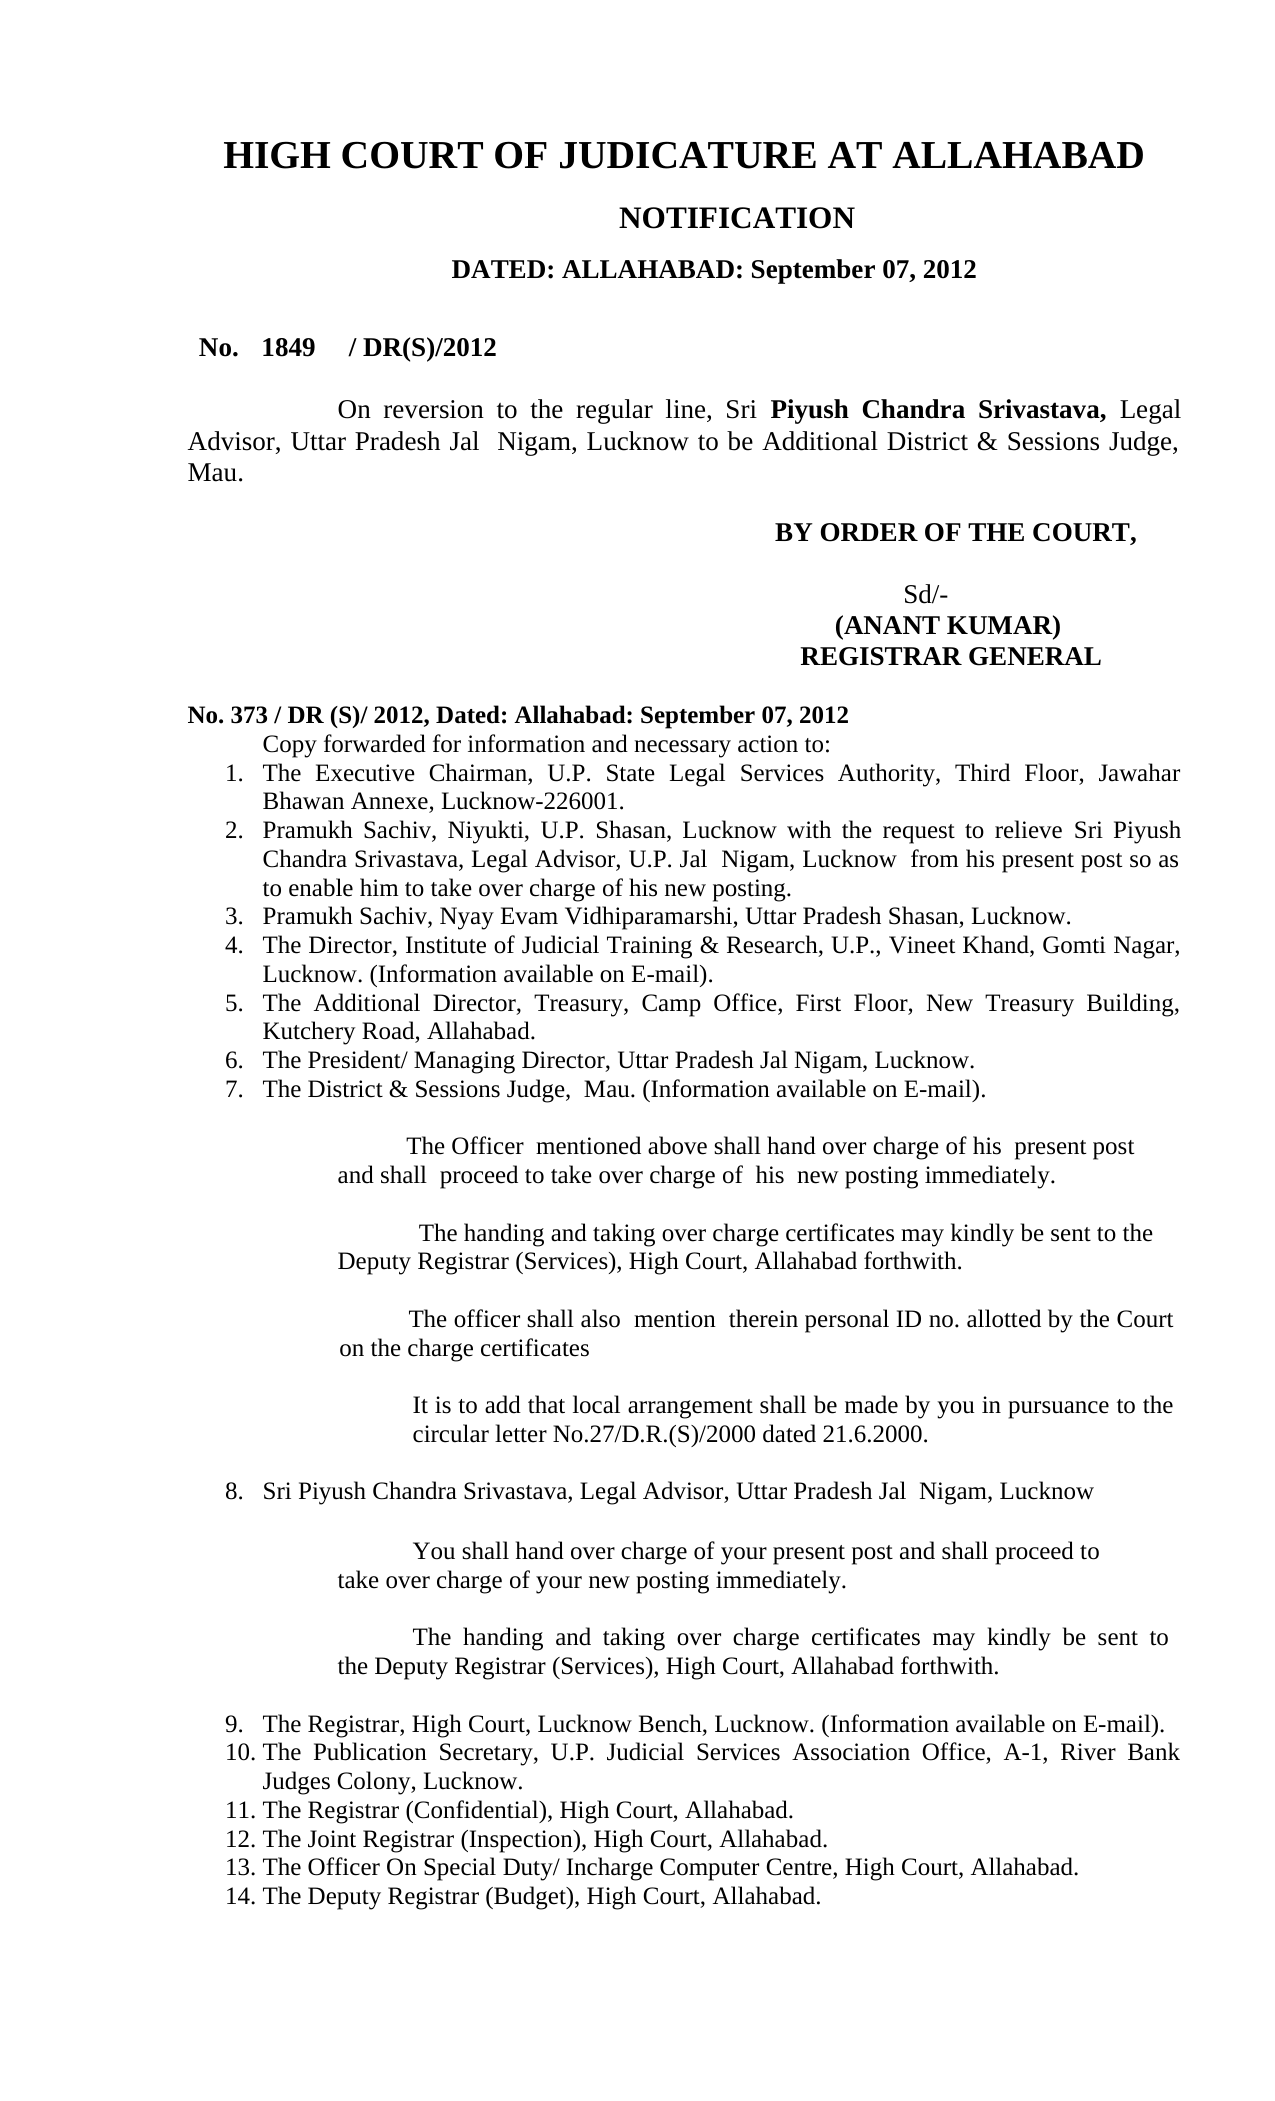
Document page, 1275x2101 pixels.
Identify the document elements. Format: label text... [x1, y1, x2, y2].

list The officer shall also mention therein personal ID no. allotted by the Court on the charge certificates [291, 1304, 1181, 1361]
list The Publication Secretary, U.P. Judicial Services Association Office, A-1, River Bank Judges Colony, Lucknow. [225, 1737, 1181, 1795]
list The District & Sessions Judge, Mau. (Information available on E-mail). [225, 1074, 1181, 1103]
text (ANANT KUMAR) [187, 609, 1183, 640]
table_header 1849 [250, 331, 337, 362]
list Pramukh Sachiv, Nyay Evam Vidhiparamarshi, Uttar Pradesh Shasan, Lucknow. [225, 901, 1181, 930]
list The Joint Registrar (Inspection), High Court, Allahabad. [225, 1824, 1181, 1852]
list The handing and taking over charge certificates may kindly be sent to the Deputy Registrar (Services), High Court, Allahabad forthwith. [187, 1218, 1181, 1275]
list The Registrar (Confidential), High Court, Allahabad. [225, 1795, 1181, 1824]
text take over charge of your new posting immediately. [225, 1565, 1181, 1594]
table_header / DR(S)/2012 [338, 331, 737, 362]
text Sd/- [712, 578, 1181, 609]
text No. 373 / DR (S)/ 2012, Dated: Allahabad: September 07, 2012 [187, 700, 1181, 729]
text You shall hand over charge of your present post and shall proceed to [225, 1536, 1181, 1565]
list Sri Piyush Chandra Srivastava, Legal Advisor, Uttar Pradesh Jal Nigam, Lucknow [225, 1476, 1181, 1505]
table_header No. [188, 331, 250, 362]
text Copy forwarded for information and necessary action to: [187, 729, 1181, 758]
subtitle DATED: ALLAHABAD: September 07, 2012 [187, 253, 1181, 284]
text REGISTRAR GENERAL [187, 640, 1181, 671]
text HIGH COURT OF JUDICATURE AT ALLAHABAD [187, 131, 1181, 177]
list The Registrar, High Court, Lucknow Bench, Lucknow. (Information available on E-mail). [225, 1709, 1181, 1737]
text On reversion to the regular line, Sri Piyush Chandra Srivastava, Legal Advisor, Uttar Pradesh Jal Nigam, Lucknow to be Additional District & Sessions Judge, Mau. [187, 393, 1181, 487]
text The handing and taking over charge certificates may kindly be sent to the Deputy Registrar (Services), High Court, Allahabad forthwith. [225, 1622, 1181, 1680]
list The Additional Director, Treasury, Camp Office, First Floor, New Treasury Building, Kutchery Road, Allahabad. [225, 988, 1181, 1045]
list The Officer mentioned above shall hand over charge of his present post and shall proceed to take over charge of his new posting immediately. [187, 1131, 1181, 1189]
list The Executive Chairman, U.P. State Legal Services Authority, Third Floor, Jawahar Bhawan Annexe, Lucknow-226001. [225, 758, 1181, 815]
list The President/ Managing Director, Uttar Pradesh Jal Nigam, Lucknow. [225, 1045, 1181, 1074]
list The Officer On Special Duty/ Incharge Computer Centre, High Court, Allahabad. [225, 1852, 1181, 1881]
text BY ORDER OF THE COURT, [187, 516, 1181, 547]
list The Deputy Registrar (Budget), High Court, Allahabad. [225, 1881, 1181, 1910]
list It is to add that local arrangement shall be made by you in pursuance to the circular letter No.27/D.R.(S)/2000 dated 21.6.2000. [187, 1390, 1181, 1448]
subtitle NOTIFICATION [187, 199, 1181, 235]
list Pramukh Sachiv, Niyukti, U.P. Shasan, Lucknow with the request to relieve Sri Piyush Chandra Srivastava, Legal Advisor, U.P. Jal Nigam, Lucknow from his present post so as to enable him to take over charge of his new posting. [225, 815, 1181, 901]
list The Director, Institute of Judicial Training & Research, U.P., Vineet Khand, Gomti Nagar, Lucknow. (Information available on E-mail). [225, 930, 1181, 988]
